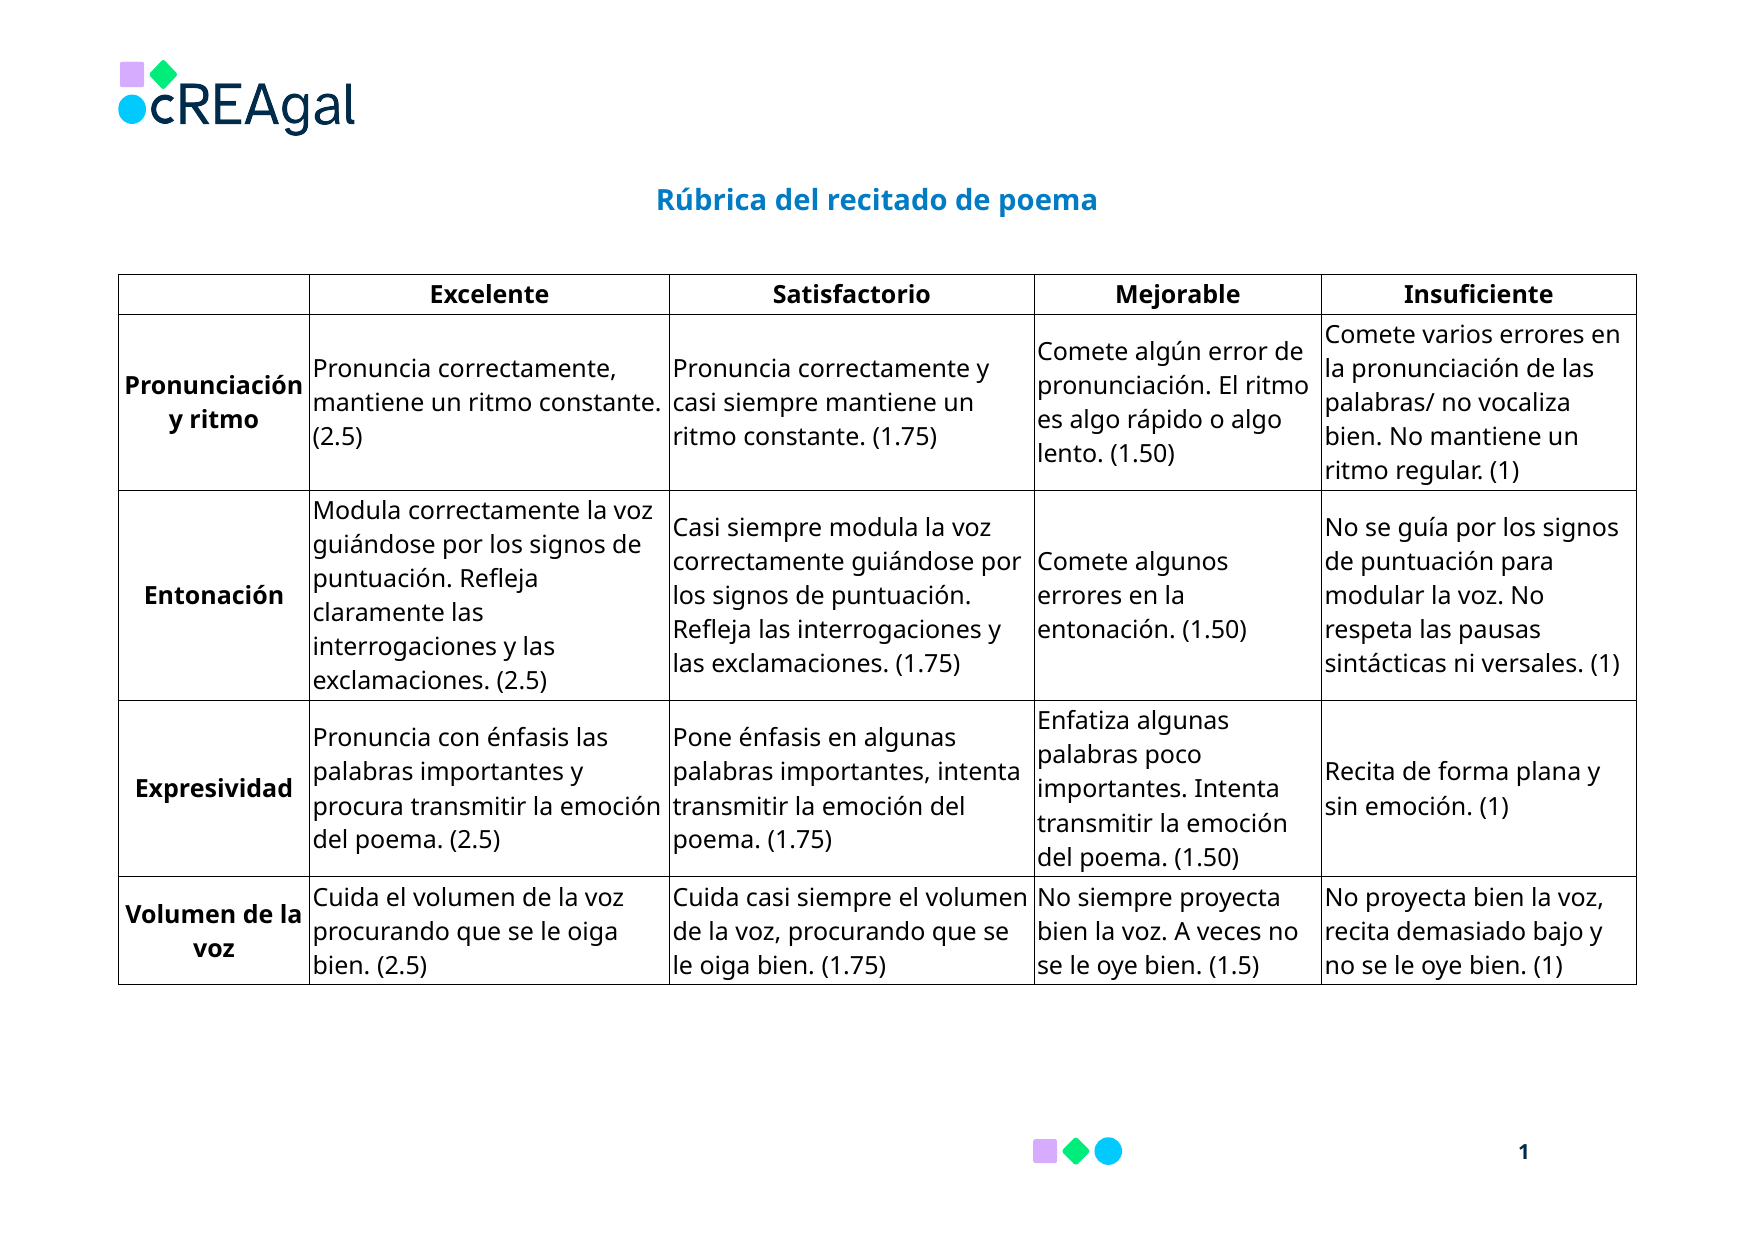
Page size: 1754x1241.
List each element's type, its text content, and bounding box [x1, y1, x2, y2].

table_header Insuficiente [1322, 275, 1636, 313]
table_cell Cuida el volumen de la voz procurando que se le oiga bien. (2.5) [310, 877, 669, 984]
picture [118, 60, 355, 136]
table_cell Cuida casi siempre el volumen de la voz, procurando que se le oiga bien. (1.75) [670, 877, 1034, 984]
subtitle Rúbrica del recitado de poema [118, 179, 1636, 219]
table_cell Expresividad [119, 701, 309, 876]
table_header Satisfactorio [670, 275, 1034, 313]
table_cell Comete varios errores en la pronunciación de las palabras/ no vocaliza bien. No mantiene un ritmo regular. (1) [1322, 315, 1636, 490]
table_cell Pone énfasis en algunas palabras importantes, intenta transmitir la emoción del poema. (1.75) [670, 701, 1034, 876]
table_cell No proyecta bien la voz, recita demasiado bajo y no se le oye bien. (1) [1322, 877, 1636, 984]
table_cell Casi siempre modula la voz correctamente guiándose por los signos de puntuación. Refleja las interrogaciones y las exclamaciones. (1.75) [670, 491, 1034, 700]
table_cell No siempre proyecta bien la voz. A veces no se le oye bien. (1.5) [1035, 877, 1321, 984]
table_cell Pronuncia correctamente, mantiene un ritmo constante. (2.5) [310, 315, 669, 490]
table_cell Recita de forma plana y sin emoción. (1) [1322, 701, 1636, 876]
table_cell No se guía por los signos de puntuación para modular la voz. No respeta las pausas sintácticas ni versales. (1) [1322, 491, 1636, 700]
table_header Excelente [310, 275, 669, 313]
table_cell Comete algún error de pronunciación. El ritmo es algo rápido o algo lento. (1.50) [1035, 315, 1321, 490]
table_header [119, 275, 309, 313]
table_cell Volumen de la voz [119, 877, 309, 984]
table_cell Entonación [119, 491, 309, 700]
table_cell Comete algunos errores en la entonación. (1.50) [1035, 491, 1321, 700]
table_cell Modula correctamente la voz guiándose por los signos de puntuación. Refleja claramente las interrogaciones y las exclamaciones. (2.5) [310, 491, 669, 700]
table_cell Enfatiza algunas palabras poco importantes. Intenta transmitir la emoción del poema. (1.50) [1035, 701, 1321, 876]
table_cell Pronuncia correctamente y casi siempre mantiene un ritmo constante. (1.75) [670, 315, 1034, 490]
table_header Mejorable [1035, 275, 1321, 313]
table_cell Pronunciación y ritmo [119, 315, 309, 490]
table_cell Pronuncia con énfasis las palabras importantes y procura transmitir la emoción del poema. (2.5) [310, 701, 669, 876]
